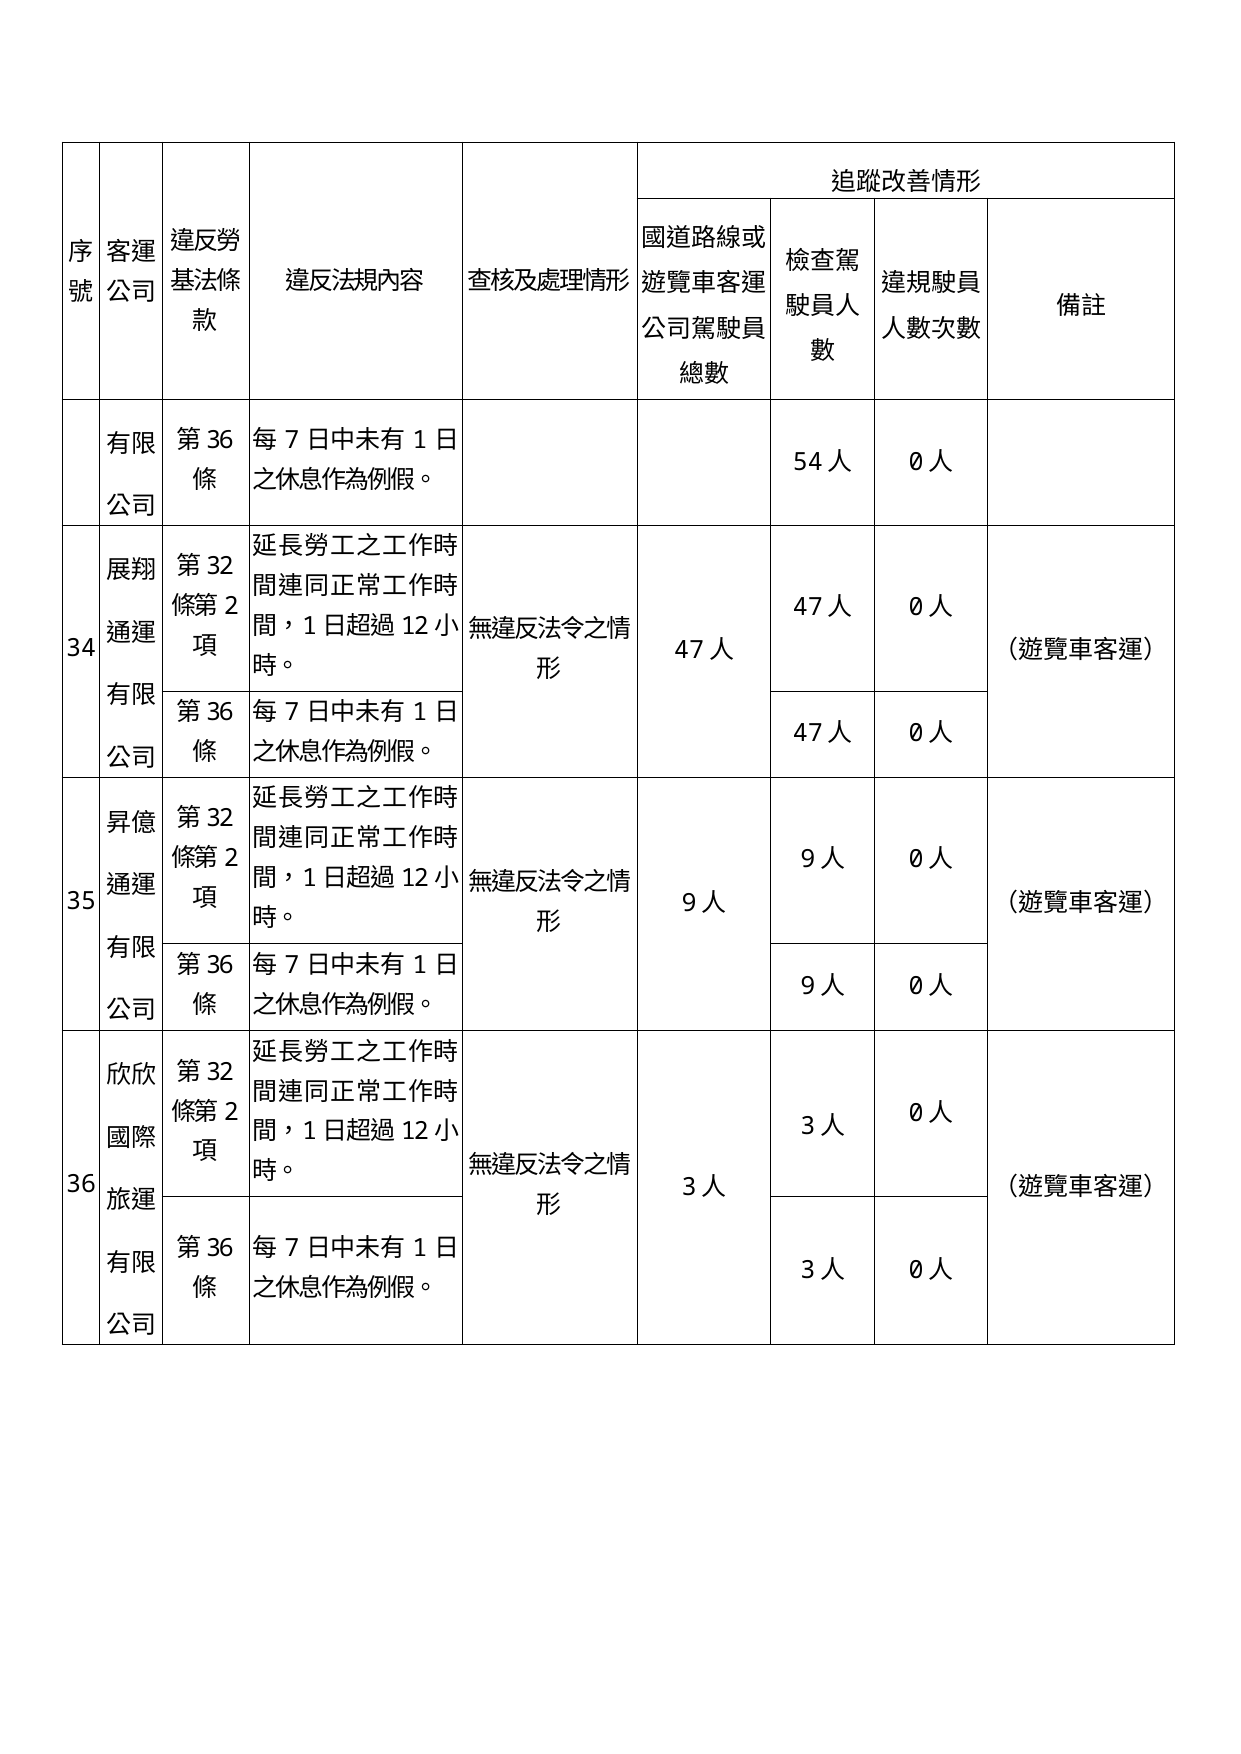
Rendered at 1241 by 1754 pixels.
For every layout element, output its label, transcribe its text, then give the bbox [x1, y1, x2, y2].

table_cell 每7日中未有1日之休息作為例假。 [250, 1197, 462, 1344]
table_cell 0人 [875, 692, 987, 777]
table_cell 0人 [875, 400, 987, 525]
table_cell 無違反法令之情形 [463, 1031, 637, 1344]
table_cell 0人 [875, 778, 987, 942]
table_cell 第32條第2項 [163, 778, 249, 942]
table_cell 9人 [638, 778, 770, 1030]
table_cell 無違反法令之情形 [463, 778, 637, 1030]
table_header 查核及處理情形 [463, 143, 637, 399]
table_cell 3人 [771, 1031, 874, 1196]
table_cell 34 [63, 526, 99, 777]
table_cell 第36條 [163, 400, 249, 525]
table_cell 昇億通運有限公司 [100, 778, 162, 1030]
table_cell 備註 [988, 199, 1174, 399]
table_cell 第32條第2項 [163, 1031, 249, 1196]
table_cell [638, 400, 770, 525]
table_cell 檢查駕駛員人數 [771, 199, 874, 399]
table_cell 47人 [638, 526, 770, 777]
table_header 違反法規內容 [250, 143, 462, 399]
table_cell 3人 [638, 1031, 770, 1344]
table_cell 0人 [875, 1031, 987, 1196]
table_cell 展翔通運有限公司 [100, 526, 162, 777]
table_header 追蹤改善情形 [638, 143, 1174, 198]
table_cell 0人 [875, 944, 987, 1030]
table_cell 欣欣國際旅運有限公司 [100, 1031, 162, 1344]
table_cell （遊覽車客運） [988, 1031, 1174, 1344]
table_cell 延長勞工之工作時間連同正常工作時間，1日超過12小時。 [250, 1031, 462, 1196]
table_cell 違規駛員人數次數 [875, 199, 987, 399]
table_cell [463, 400, 637, 525]
table_cell 延長勞工之工作時間連同正常工作時間，1日超過12小時。 [250, 778, 462, 942]
table_cell 無違反法令之情形 [463, 526, 637, 777]
table_cell 第36條 [163, 692, 249, 777]
table_cell 0人 [875, 526, 987, 691]
table_cell 0人 [875, 1197, 987, 1344]
table_cell 9人 [771, 944, 874, 1030]
table_cell 35 [63, 778, 99, 1030]
table_cell 3人 [771, 1197, 874, 1344]
table_cell 54人 [771, 400, 874, 525]
table_cell 9人 [771, 778, 874, 942]
table_cell （遊覽車客運） [988, 778, 1174, 1030]
table_cell 延長勞工之工作時間連同正常工作時間，1日超過12小時。 [250, 526, 462, 691]
table_cell 每7日中未有1日之休息作為例假。 [250, 400, 462, 525]
table_cell 每7日中未有1日之休息作為例假。 [250, 944, 462, 1030]
table_cell 國道路線或遊覽車客運公司駕駛員總數 [638, 199, 770, 399]
table_cell [63, 400, 99, 525]
table_cell 47人 [771, 692, 874, 777]
table_header 客運公司 [100, 143, 162, 399]
table_header 違反勞基法條款 [163, 143, 249, 399]
table_cell 每7日中未有1日之休息作為例假。 [250, 692, 462, 777]
table_header 序號 [63, 143, 99, 399]
table_cell 第36條 [163, 944, 249, 1030]
table_cell [988, 400, 1174, 525]
table_cell 47人 [771, 526, 874, 691]
table_cell 36 [63, 1031, 99, 1344]
table_cell 第32條第2項 [163, 526, 249, 691]
table_cell （遊覽車客運） [988, 526, 1174, 777]
table_cell 第36條 [163, 1197, 249, 1344]
table_cell 有限公司 [100, 400, 162, 525]
